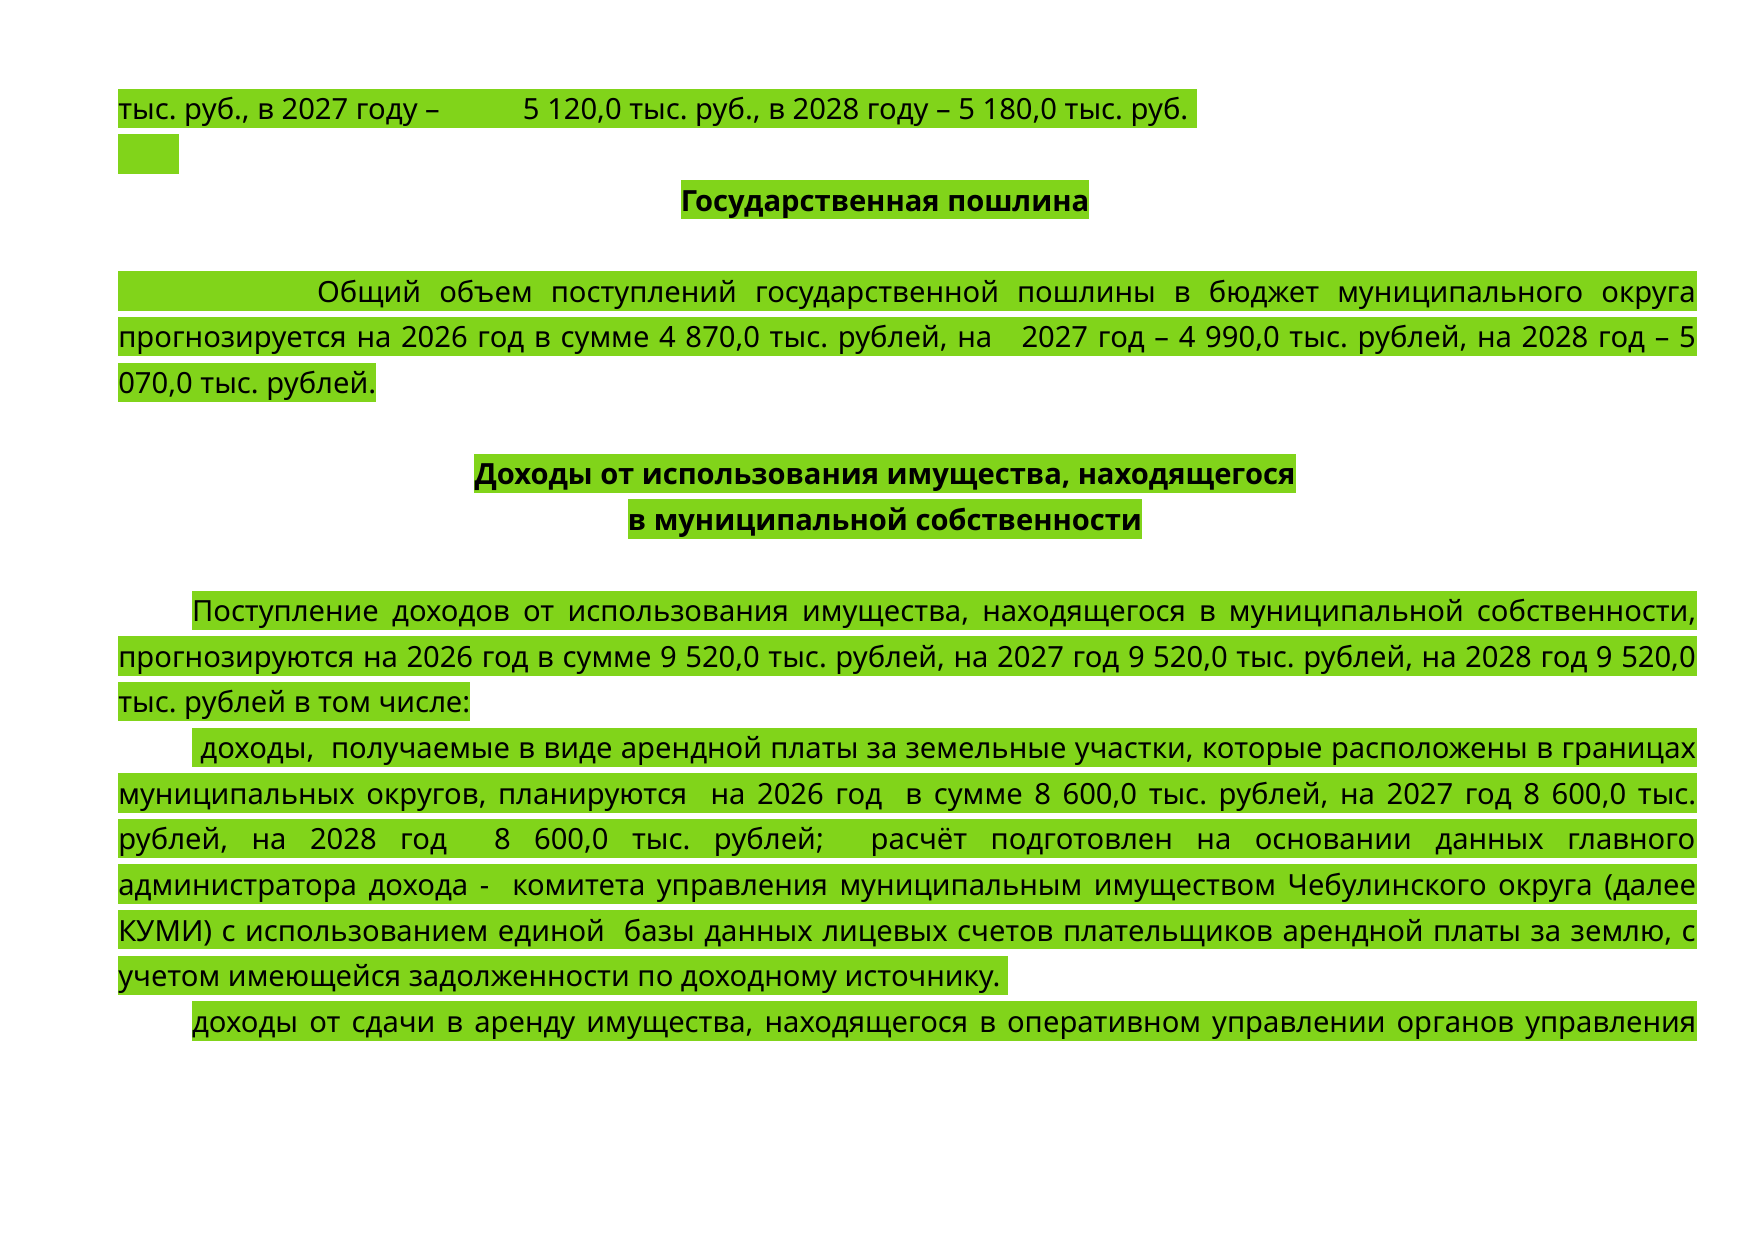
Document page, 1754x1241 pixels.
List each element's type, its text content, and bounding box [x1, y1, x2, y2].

text Доходы от использования имущества, находящегося [74, 454, 1578, 493]
text тыс. руб., в 2027 году – 5 120,0 тыс. руб., в 2028 году – 5 180,0 тыс. руб. [118, 89, 1697, 128]
text доходы, получаемые в виде арендной платы за земельные участки, которые расположены в границах муниципальных округов, планируются на 2026 год в сумме 8 600,0 тыс. рублей, на 2027 год 8 600,0 тыс. рублей, на 2028 год 8 600,0 тыс. рублей; расчёт подготовлен на основании данных главного администратора дохода - комитета управления муниципальным имуществом Чебулинского округа (далее КУМИ) с использованием единой базы данных лицевых счетов плательщиков арендной платы за землю, с учетом имеющейся задолженности по доходному источнику. [118, 727, 1697, 995]
text Общий объем поступлений государственной пошлины в бюджет муниципального округа прогнозируется на 2026 год в сумме 4 870,0 тыс. рублей, на 2027 год – 4 990,0 тыс. рублей, на 2028 год – 5 070,0 тыс. рублей. [118, 271, 1697, 402]
text в муниципальной собственности [74, 499, 1578, 539]
text Государственная пошлина [74, 180, 1578, 219]
text доходы от сдачи в аренду имущества, находящегося в оперативном управлении органов управления [118, 1001, 1697, 1041]
text Поступление доходов от использования имущества, находящегося в муниципальной собственности, прогнозируются на 2026 год в сумме 9 520,0 тыс. рублей, на 2027 год 9 520,0 тыс. рублей, на 2028 год 9 520,0 тыс. рублей в том числе: [118, 591, 1697, 721]
